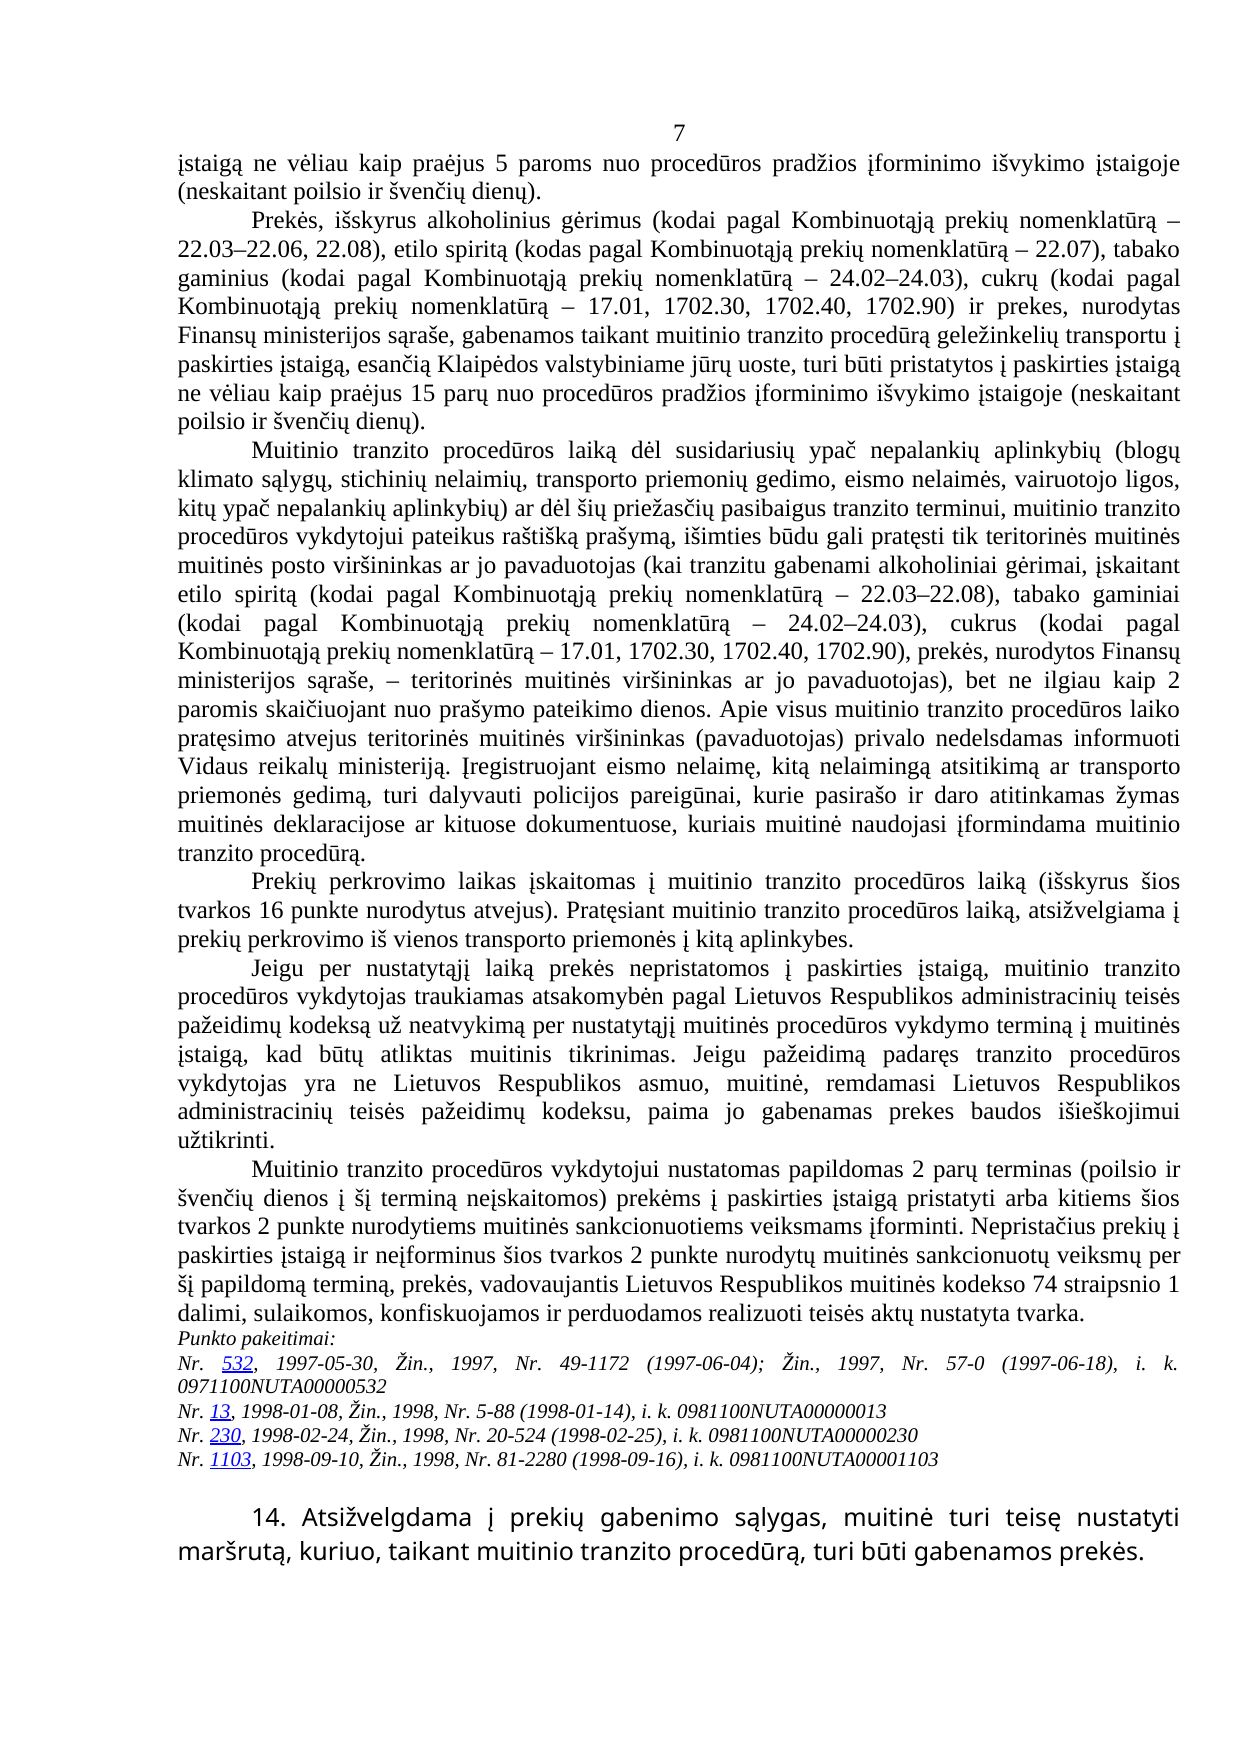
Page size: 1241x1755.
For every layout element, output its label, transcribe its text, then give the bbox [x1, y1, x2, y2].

text Muitinio tranzito procedūros vykdytojui nustatomas papildomas 2 parų terminas (poilsio ir švenčių dienos į šį terminą neįskaitomos) prekėms į paskirties įstaigą pristatyti arba kitiems šios tvarkos 2 punkte nurodytiems muitinės sankcionuotiems veiksmams įforminti. Nepristačius prekių į paskirties įstaigą ir neįforminus šios tvarkos 2 punkte nurodytų muitinės sankcionuotų veiksmų per šį papildomą terminą, prekės, vadovaujantis Lietuvos Respublikos muitinės kodekso 74 straipsnio 1 dalimi, sulaikomos, konfiskuojamos ir perduodamos realizuoti teisės aktų nustatyta tvarka. [177, 1154, 1181, 1326]
text Prekių perkrovimo laikas įskaitomas į muitinio tranzito procedūros laiką (išskyrus šios tvarkos 16 punkte nurodytus atvejus). Pratęsiant muitinio tranzito procedūros laiką, atsižvelgiama į prekių perkrovimo iš vienos transporto priemonės į kitą aplinkybes. [177, 866, 1181, 953]
text Jeigu per nustatytąjį laiką prekės nepristatomos į paskirties įstaigą, muitinio tranzito procedūros vykdytojas traukiamas atsakomybėn pagal Lietuvos Respublikos administracinių teisės pažeidimų kodeksą už neatvykimą per nustatytąjį muitinės procedūros vykdymo terminą į muitinės įstaigą, kad būtų atliktas muitinis tikrinimas. Jeigu pažeidimą padaręs tranzito procedūros vykdytojas yra ne Lietuvos Respublikos asmuo, muitinė, remdamasi Lietuvos Respublikos administracinių teisės pažeidimų kodeksu, paima jo gabenamas prekes baudos išieškojimui užtikrinti. [177, 953, 1181, 1154]
text Prekės, išskyrus alkoholinius gėrimus (kodai pagal Kombinuotąją prekių nomenklatūrą – 22.03–22.06, 22.08), etilo spiritą (kodas pagal Kombinuotąją prekių nomenklatūrą – 22.07), tabako gaminius (kodai pagal Kombinuotąją prekių nomenklatūrą – 24.02–24.03), cukrų (kodai pagal Kombinuotąją prekių nomenklatūrą – 17.01, 1702.30, 1702.40, 1702.90) ir prekes, nurodytas Finansų ministerijos sąraše, gabenamos taikant muitinio tranzito procedūrą geležinkelių transportu į paskirties įstaigą, esančią Klaipėdos valstybiniame jūrų uoste, turi būti pristatytos į paskirties įstaigą ne vėliau kaip praėjus 15 parų nuo procedūros pradžios įforminimo išvykimo įstaigoje (neskaitant poilsio ir švenčių dienų). [177, 205, 1181, 435]
text įstaigą ne vėliau kaip praėjus 5 paroms nuo procedūros pradžios įforminimo išvykimo įstaigoje (neskaitant poilsio ir švenčių dienų). [177, 148, 1181, 205]
text Punkto pakeitimai: [177, 1326, 1181, 1350]
text Nr. 532, 1997-05-30, Žin., 1997, Nr. 49-1172 (1997-06-04); Žin., 1997, Nr. 57-0 (1997-06-18), i. k. 0971100NUTA00000532 [177, 1350, 1181, 1398]
text Muitinio tranzito procedūros laiką dėl susidariusių ypač nepalankių aplinkybių (blogų klimato sąlygų, stichinių nelaimių, transporto priemonių gedimo, eismo nelaimės, vairuotojo ligos, kitų ypač nepalankių aplinkybių) ar dėl šių priežasčių pasibaigus tranzito terminui, muitinio tranzito procedūros vykdytojui pateikus raštišką prašymą, išimties būdu gali pratęsti tik teritorinės muitinės muitinės posto viršininkas ar jo pavaduotojas (kai tranzitu gabenami alkoholiniai gėrimai, įskaitant etilo spiritą (kodai pagal Kombinuotąją prekių nomenklatūrą – 22.03–22.08), tabako gaminiai (kodai pagal Kombinuotąją prekių nomenklatūrą – 24.02–24.03), cukrus (kodai pagal Kombinuotąją prekių nomenklatūrą – 17.01, 1702.30, 1702.40, 1702.90), prekės, nurodytos Finansų ministerijos sąraše, – teritorinės muitinės viršininkas ar jo pavaduotojas), bet ne ilgiau kaip 2 paromis skaičiuojant nuo prašymo pateikimo dienos. Apie visus muitinio tranzito procedūros laiko pratęsimo atvejus teritorinės muitinės viršininkas (pavaduotojas) privalo nedelsdamas informuoti Vidaus reikalų ministeriją. Įregistruojant eismo nelaimę, kitą nelaimingą atsitikimą ar transporto priemonės gedimą, turi dalyvauti policijos pareigūnai, kurie pasirašo ir daro atitinkamas žymas muitinės deklaracijose ar kituose dokumentuose, kuriais muitinė naudojasi įformindama muitinio tranzito procedūrą. [177, 435, 1181, 866]
text Nr. 1103, 1998-09-10, Žin., 1998, Nr. 81-2280 (1998-09-16), i. k. 0981100NUTA00001103 [177, 1447, 1181, 1471]
text Nr. 13, 1998-01-08, Žin., 1998, Nr. 5-88 (1998-01-14), i. k. 0981100NUTA00000013 [177, 1398, 1181, 1423]
text 14. Atsižvelgdama į prekių gabenimo sąlygas, muitinė turi teisę nustatyti maršrutą, kuriuo, taikant muitinio tranzito procedūrą, turi būti gabenamos prekės. [177, 1499, 1181, 1568]
text Nr. 230, 1998-02-24, Žin., 1998, Nr. 20-524 (1998-02-25), i. k. 0981100NUTA00000230 [177, 1423, 1181, 1447]
